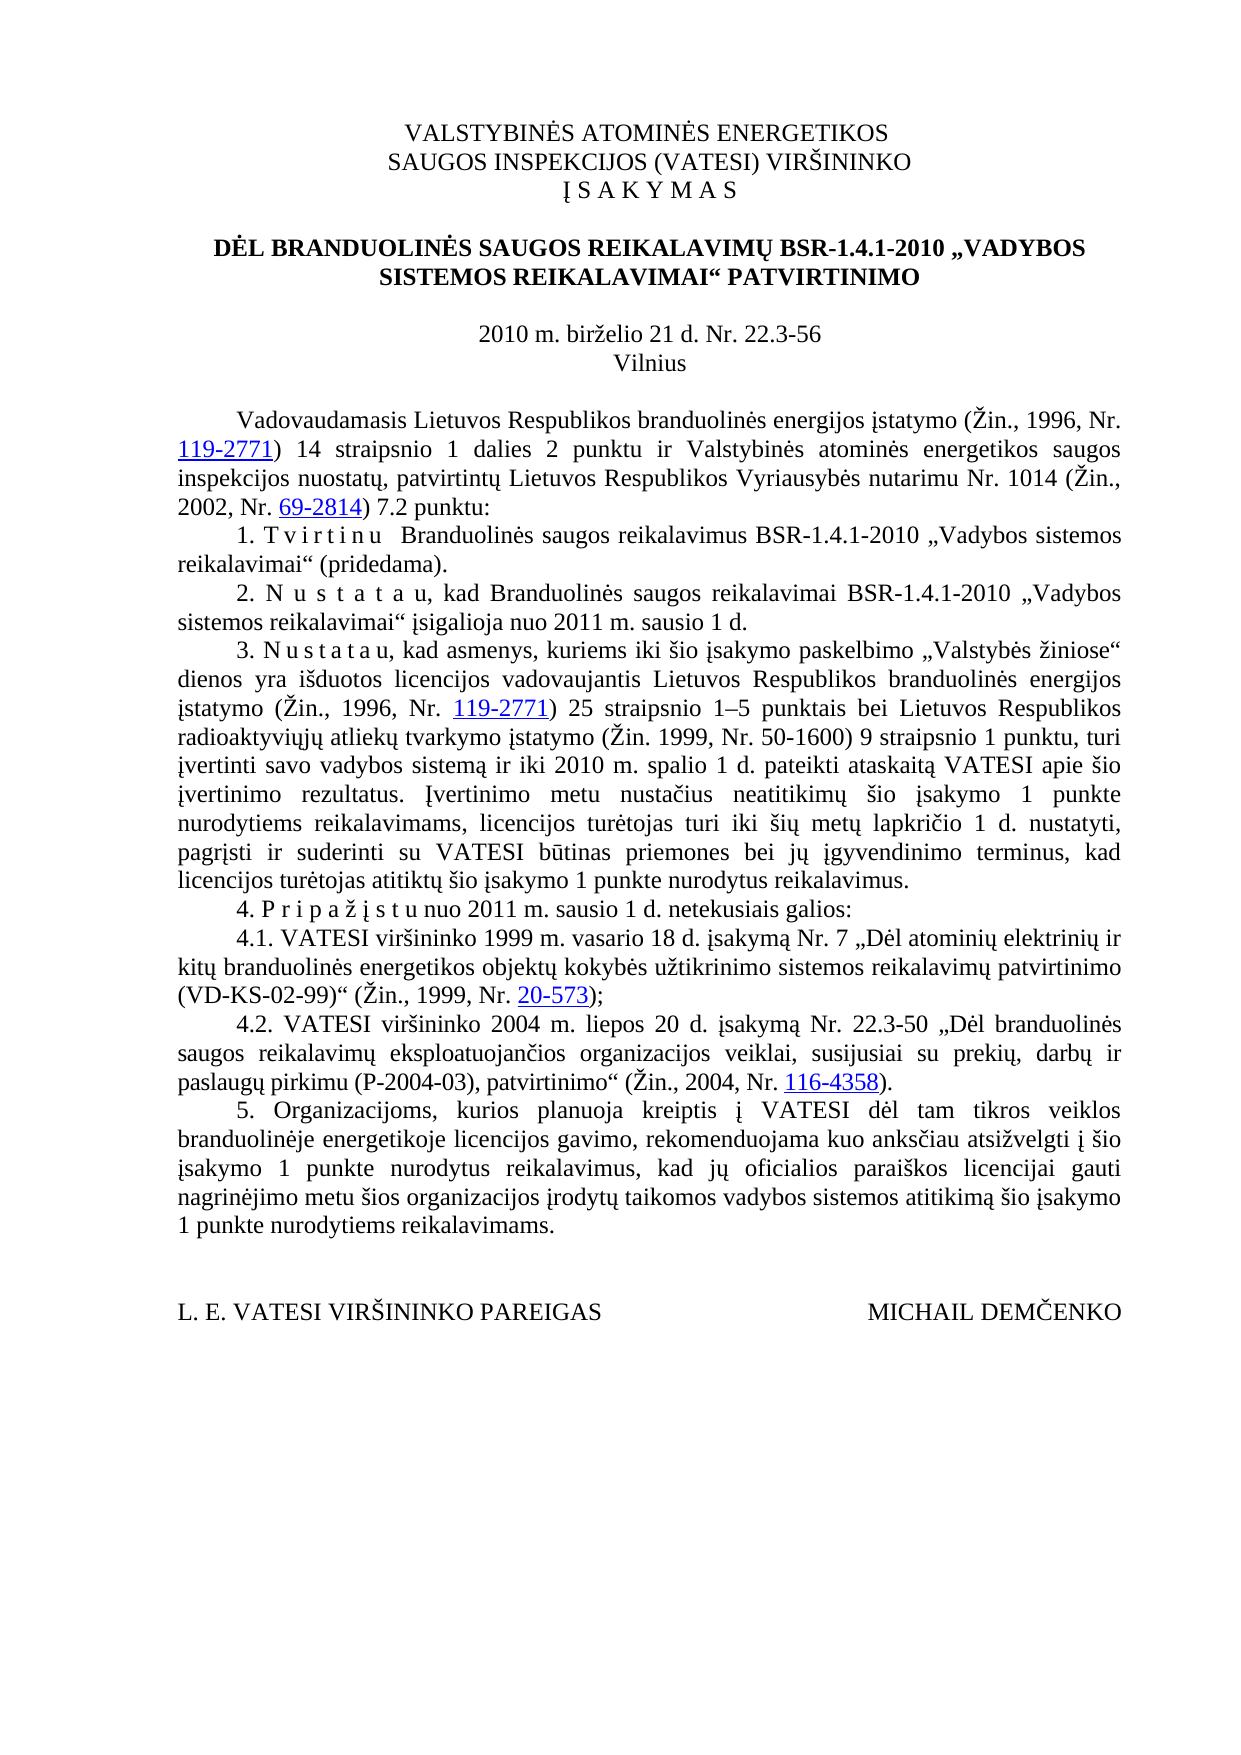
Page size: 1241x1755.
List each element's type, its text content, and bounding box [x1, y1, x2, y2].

text DĖL BRANDUOLINĖS SAUGOS REIKALAVIMŲ BSR-1.4.1-2010 „VADYBOS SISTEMOS REIKALAVIMAI“ PATVIRTINIMO [177, 233, 1122, 291]
text L. e. VATESI viršininko pareigas Michail Demčenko [177, 1297, 1122, 1326]
text 4.2. VATESI viršininko 2004 m. liepos 20 d. įsakymą Nr. 22.3-50 „Dėl branduolinės saugos reikalavimų eksploatuojančios organizacijos veiklai, susijusiai su prekių, darbų ir paslaugų pirkimu (P-2004-03), patvirtinimo“ (Žin., 2004, Nr. 116-4358). [177, 1009, 1122, 1096]
text 4.1. VATESI viršininko 1999 m. vasario 18 d. įsakymą Nr. 7 „Dėl atominių elektrinių ir kitų branduolinės energetikos objektų kokybės užtikrinimo sistemos reikalavimų patvirtinimo (VD-KS-02-99)“ (Žin., 1999, Nr. 20-573); [177, 923, 1122, 1009]
text 3. Nustatau, kad asmenys, kuriems iki šio įsakymo paskelbimo „Valstybės žiniose“ dienos yra išduotos licencijos vadovaujantis Lietuvos Respublikos branduolinės energijos įstatymo (Žin., 1996, Nr. 119-2771) 25 straipsnio 1–5 punktais bei Lietuvos Respublikos radioaktyviųjų atliekų tvarkymo įstatymo (Žin. 1999, Nr. 50-1600) 9 straipsnio 1 punktu, turi įvertinti savo vadybos sistemą ir iki 2010 m. spalio 1 d. pateikti ataskaitą VATESI apie šio įvertinimo rezultatus. Įvertinimo metu nustačius neatitikimų šio įsakymo 1 punkte nurodytiems reikalavimams, licencijos turėtojas turi iki šių metų lapkričio 1 d. nustatyti, pagrįsti ir suderinti su VATESI būtinas priemones bei jų įgyvendinimo terminus, kad licencijos turėtojas atitiktų šio įsakymo 1 punkte nurodytus reikalavimus. [177, 636, 1122, 894]
text SAUGOS INSPEKCIJOS (VATESI) VIRŠININKO [177, 147, 1122, 176]
text 2. N u s t a t a u, kad Branduolinės saugos reikalavimai BSR-1.4.1-2010 „Vadybos sistemos reikalavimai“ įsigalioja nuo 2011 m. sausio 1 d. [177, 578, 1122, 636]
text Vilnius [177, 348, 1122, 377]
text VALSTYBINĖS ATOMINĖS ENERGETIKOS [177, 118, 1122, 147]
text Vadovaudamasis Lietuvos Respublikos branduolinės energijos įstatymo (Žin., 1996, Nr. 119-2771) 14 straipsnio 1 dalies 2 punktu ir Valstybinės atominės energetikos saugos inspekcijos nuostatų, patvirtintų Lietuvos Respublikos Vyriausybės nutarimu Nr. 1014 (Žin., 2002, Nr. 69-2814) 7.2 punktu: [177, 406, 1122, 521]
text 4. P r i p a ž į s t u nuo 2011 m. sausio 1 d. netekusiais galios: [177, 894, 1122, 923]
text 2010 m. birželio 21 d. Nr. 22.3-56 [177, 319, 1122, 348]
text 1. Tvirtinu Branduolinės saugos reikalavimus BSR-1.4.1-2010 „Vadybos sistemos reikalavimai“ (pridedama). [177, 521, 1122, 578]
text 5. Organizacijoms, kurios planuoja kreiptis į VATESI dėl tam tikros veiklos branduolinėje energetikoje licencijos gavimo, rekomenduojama kuo anksčiau atsižvelgti į šio įsakymo 1 punkte nurodytus reikalavimus, kad jų oficialios paraiškos licencijai gauti nagrinėjimo metu šios organizacijos įrodytų taikomos vadybos sistemos atitikimą šio įsakymo 1 punkte nurodytiems reikalavimams. [177, 1096, 1122, 1239]
text Į S A K Y M A S [177, 176, 1122, 204]
